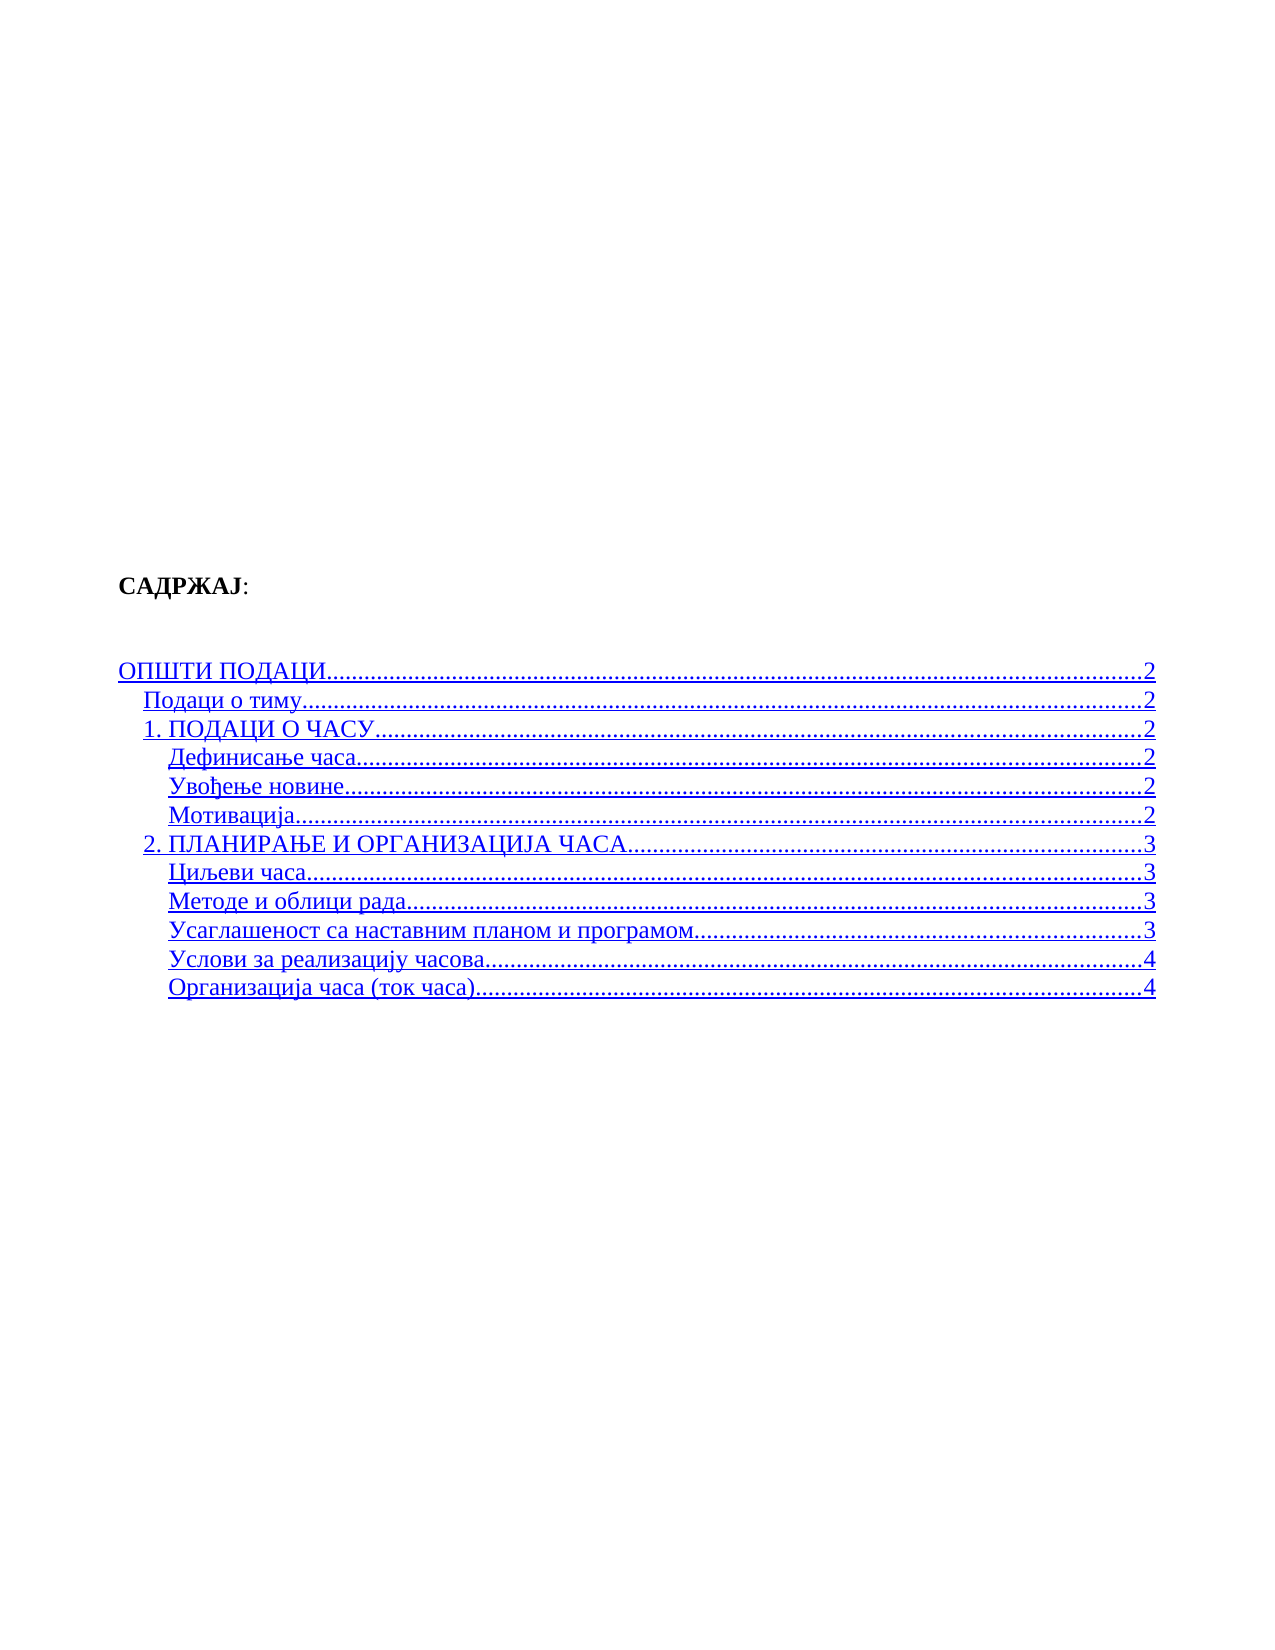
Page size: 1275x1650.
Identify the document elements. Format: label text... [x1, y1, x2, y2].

text Циљеви часа 3 [168, 857, 1157, 886]
text 1. ПОДАЦИ О ЧАСУ 2 [143, 714, 1157, 742]
text Методе и облици рада 3 [168, 886, 1157, 915]
text САДРЖАЈ: [118, 571, 1157, 599]
text Усаглашеност са наставним планом и програмом 3 [168, 915, 1157, 944]
text 2. Планирање и организација часа 3 [143, 829, 1157, 857]
text Организација часа (ток часа) 4 [168, 972, 1157, 1001]
text Подаци о тиму 2 [143, 685, 1157, 714]
text Услови за реализацију часова 4 [168, 944, 1157, 972]
text Увођење новине 2 [168, 771, 1157, 800]
text ОПШТИ ПОДАЦИ 2 [118, 656, 1157, 685]
text Дефинисање часа 2 [168, 742, 1157, 771]
text Мотивација 2 [168, 800, 1157, 829]
